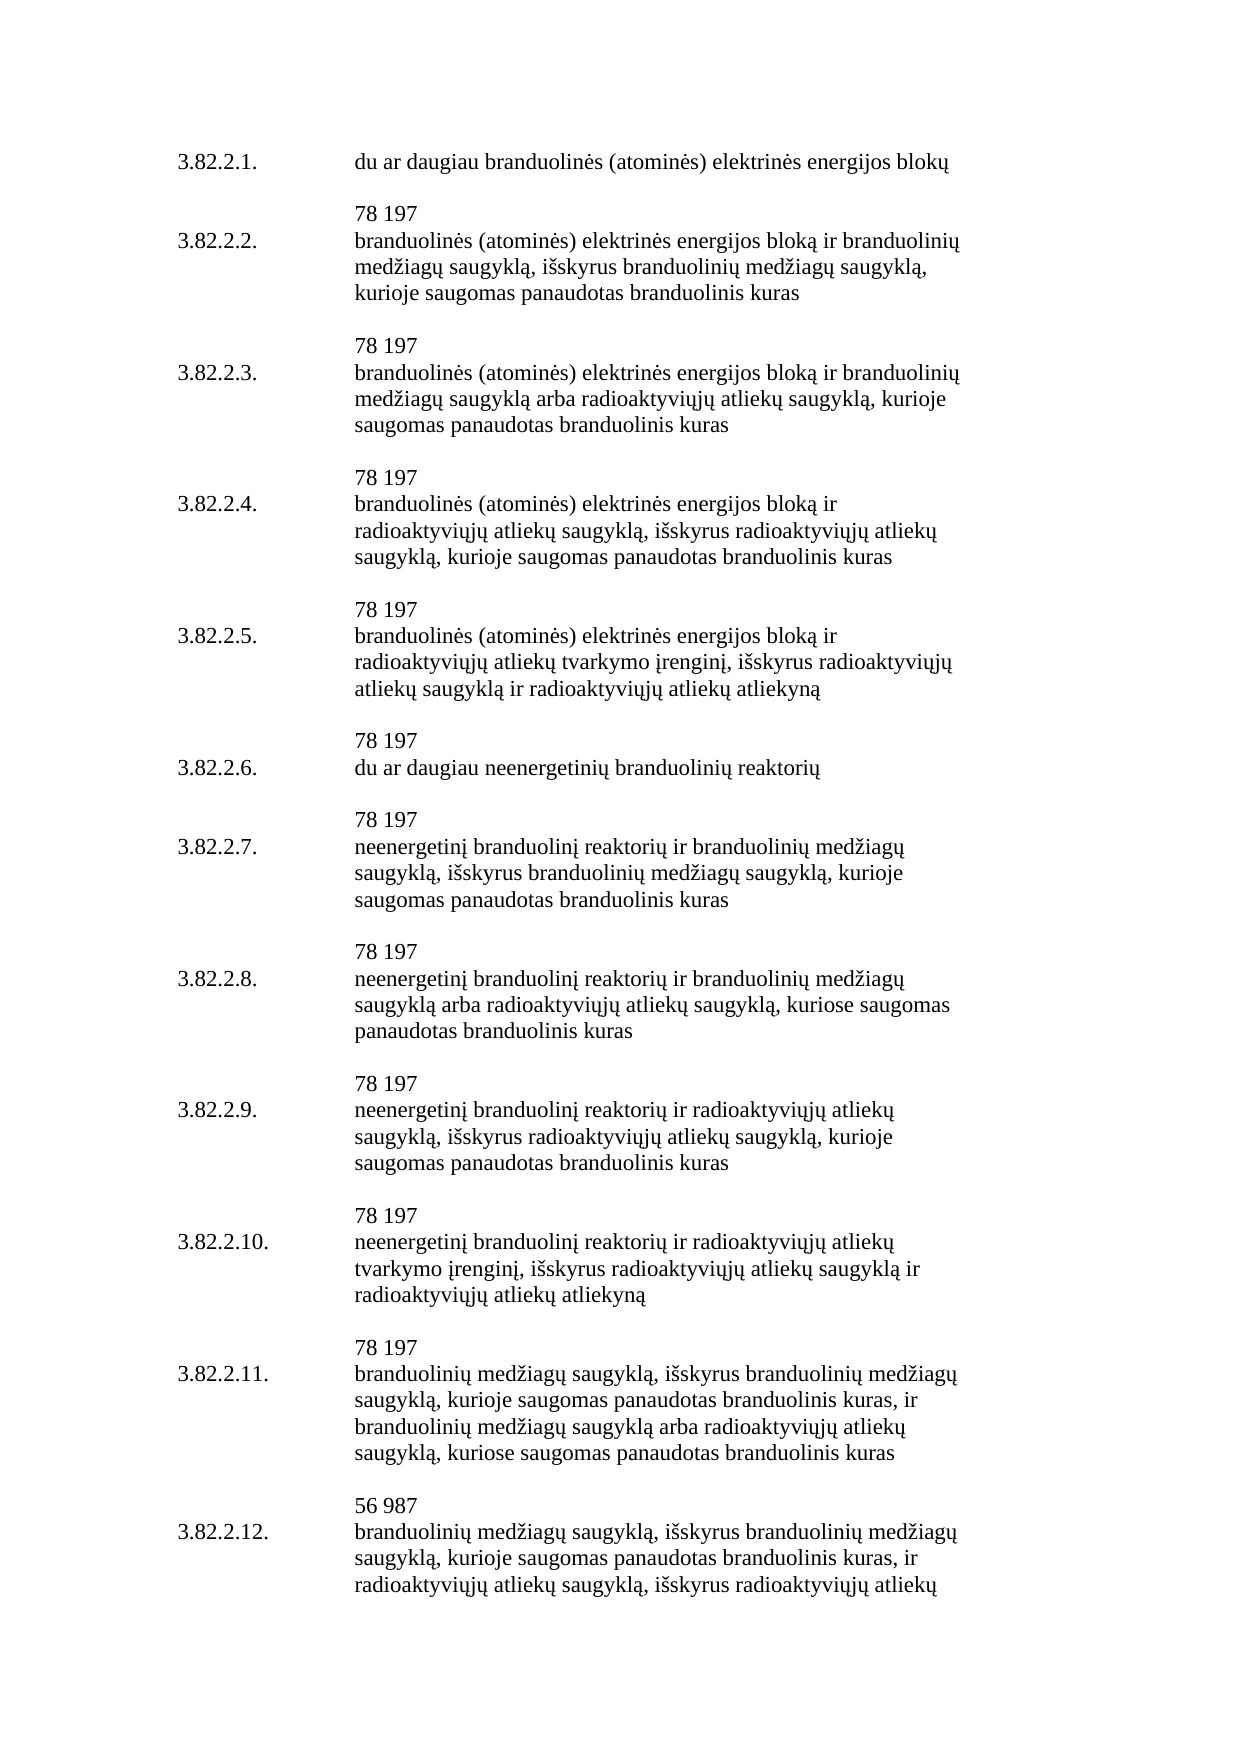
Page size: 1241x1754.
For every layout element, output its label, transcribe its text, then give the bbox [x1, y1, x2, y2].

text radioaktyviųjų atliekų atliekyną 78 197 [354, 1281, 975, 1360]
text 3.82.2.6. du ar daugiau neenergetinių branduolinių reaktorių 78 197 [177, 754, 975, 833]
text saugyklą, kurioje saugomas panaudotas branduolinis kuras 78 197 [354, 543, 975, 622]
text saugomas panaudotas branduolinis kuras 78 197 [354, 1149, 975, 1228]
text 3.82.2.1. du ar daugiau branduolinės (atominės) elektrinės energijos blokų 78 197 [177, 148, 975, 227]
text radioaktyviųjų atliekų tvarkymo įrenginį, išskyrus radioaktyviųjų [354, 648, 975, 675]
text saugyklą, išskyrus branduolinių medžiagų saugyklą, kurioje [354, 859, 975, 886]
text 3.82.2.5. branduolinės (atominės) elektrinės energijos bloką ir [177, 622, 975, 648]
text saugyklą, kurioje saugomas panaudotas branduolinis kuras, ir [354, 1544, 975, 1571]
text 3.82.2.3. branduolinės (atominės) elektrinės energijos bloką ir branduolinių [177, 358, 975, 385]
text 3.82.2.7. neenergetinį branduolinį reaktorių ir branduolinių medžiagų [177, 833, 975, 859]
text 3.82.2.8. neenergetinį branduolinį reaktorių ir branduolinių medžiagų [177, 965, 975, 991]
text 3.82.2.2. branduolinės (atominės) elektrinės energijos bloką ir branduolinių [177, 227, 975, 253]
text tvarkymo įrenginį, išskyrus radioaktyviųjų atliekų saugyklą ir [354, 1254, 975, 1281]
text 3.82.2.9. neenergetinį branduolinį reaktorių ir radioaktyviųjų atliekų [177, 1096, 975, 1123]
text kurioje saugomas panaudotas branduolinis kuras 78 197 [354, 279, 975, 358]
text radioaktyviųjų atliekų saugyklą, išskyrus radioaktyviųjų atliekų [354, 517, 975, 543]
text saugyklą, kurioje saugomas panaudotas branduolinis kuras, ir [354, 1386, 975, 1413]
text radioaktyviųjų atliekų saugyklą, išskyrus radioaktyviųjų atliekų [354, 1571, 975, 1597]
text 3.82.2.10. neenergetinį branduolinį reaktorių ir radioaktyviųjų atliekų [177, 1228, 975, 1254]
text atliekų saugyklą ir radioaktyviųjų atliekų atliekyną 78 197 [354, 675, 975, 754]
text 3.82.2.4. branduolinės (atominės) elektrinės energijos bloką ir [177, 490, 975, 517]
text branduolinių medžiagų saugyklą arba radioaktyviųjų atliekų [354, 1413, 975, 1439]
text 3.82.2.11. branduolinių medžiagų saugyklą, išskyrus branduolinių medžiagų [177, 1360, 975, 1386]
text panaudotas branduolinis kuras 78 197 [354, 1017, 975, 1096]
text saugyklą arba radioaktyviųjų atliekų saugyklą, kuriose saugomas [354, 991, 975, 1017]
text medžiagų saugyklą arba radioaktyviųjų atliekų saugyklą, kurioje [354, 385, 975, 411]
text saugyklą, kuriose saugomas panaudotas branduolinis kuras 56 987 [354, 1439, 975, 1518]
text saugomas panaudotas branduolinis kuras 78 197 [354, 886, 975, 965]
text saugomas panaudotas branduolinis kuras 78 197 [354, 411, 975, 490]
text 3.82.2.12. branduolinių medžiagų saugyklą, išskyrus branduolinių medžiagų [177, 1518, 975, 1544]
text medžiagų saugyklą, išskyrus branduolinių medžiagų saugyklą, [354, 253, 975, 279]
text saugyklą, išskyrus radioaktyviųjų atliekų saugyklą, kurioje [354, 1123, 975, 1149]
